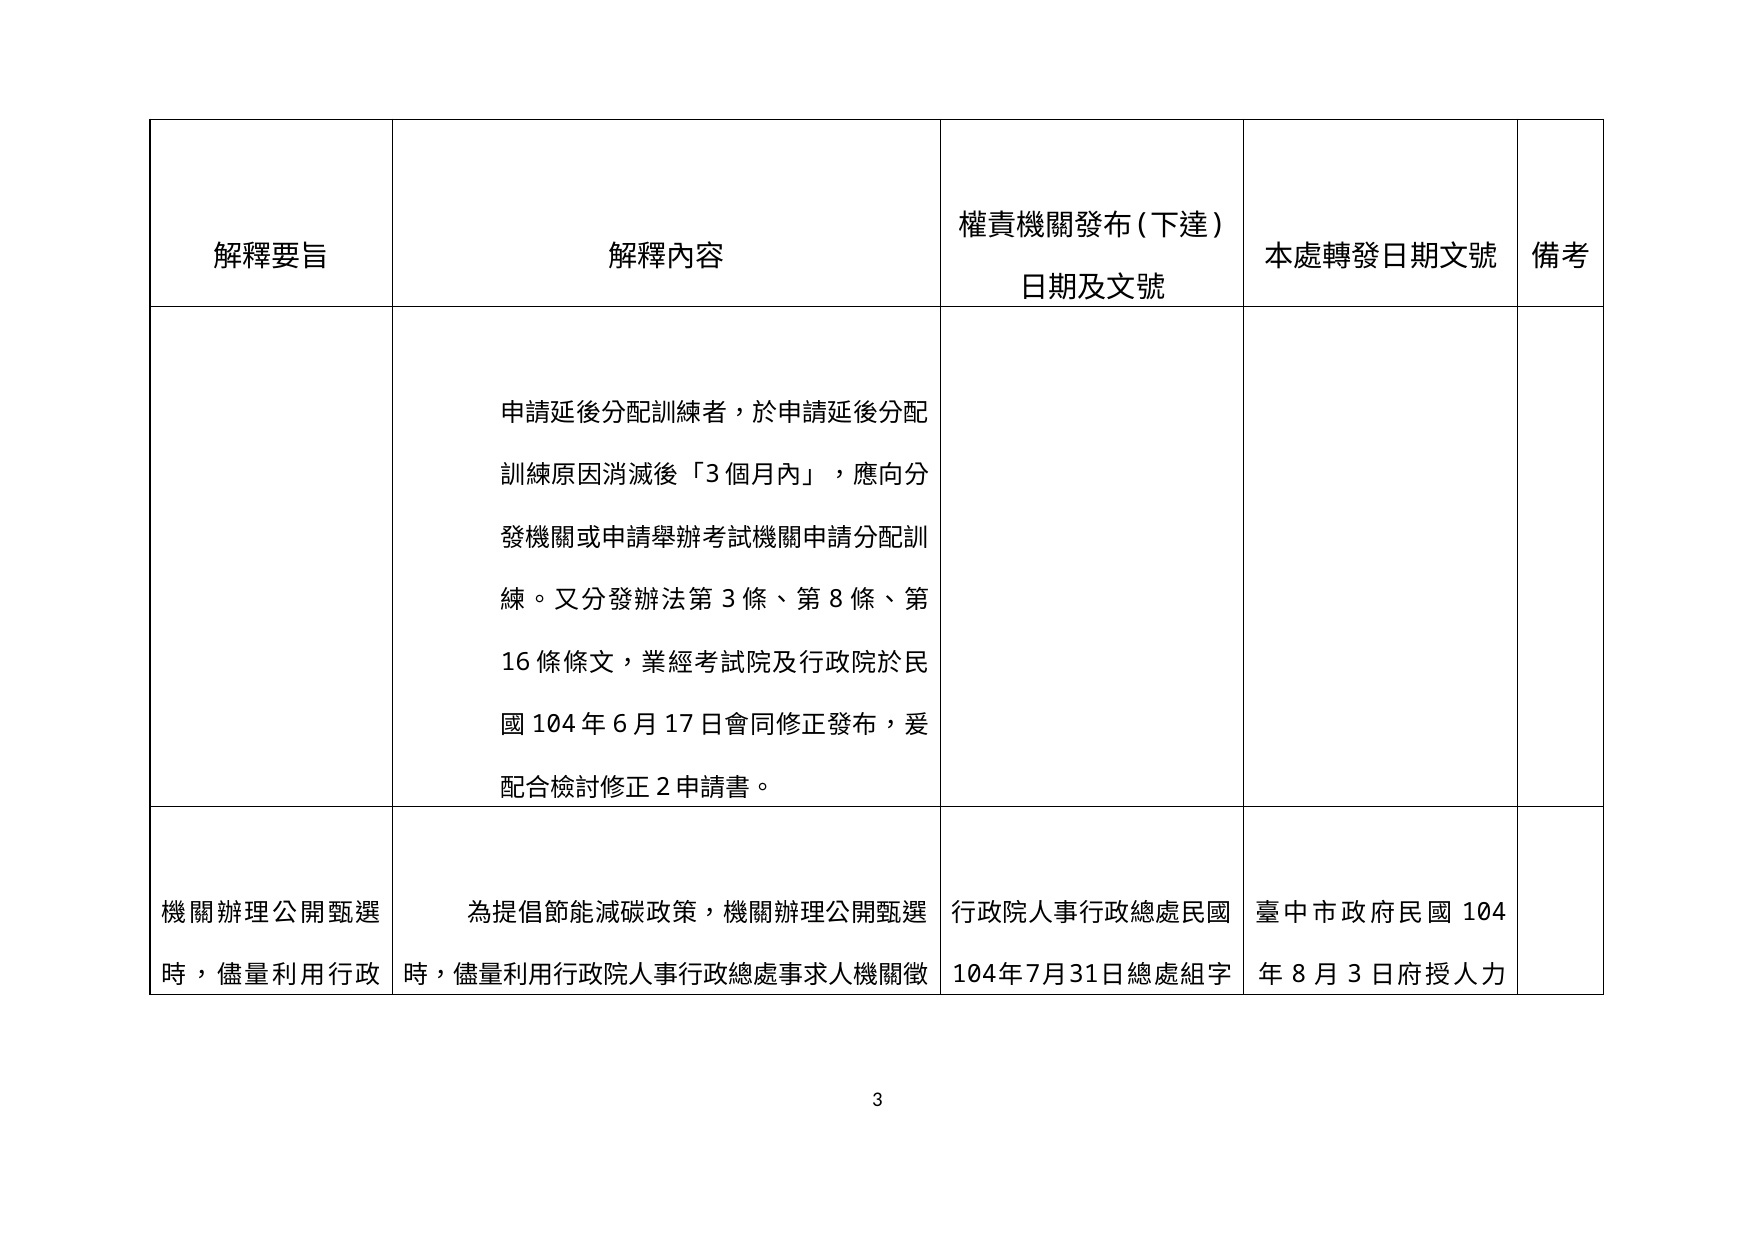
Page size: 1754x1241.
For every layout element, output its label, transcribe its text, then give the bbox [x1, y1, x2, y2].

table_header 備考 [1518, 120, 1603, 306]
table_cell 臺中市政府民國104年8月3日府授人力 [1244, 807, 1517, 993]
table_header 權責機關發布(下達)日期及文號 [941, 120, 1243, 306]
table_cell [1518, 307, 1603, 806]
table_cell 申請延後分配訓練者，於申請延後分配訓練原因消滅後「3個月內」，應向分發機關或申請舉辦考試機關申請分配訓練。又分發辦法第3條、第8條、第16條條文，業經考試院及行政院於民國104年6月17日會同修正發布，爰配合檢討修正2申請書。 [393, 307, 940, 806]
table_header 解釋要旨 [151, 120, 392, 306]
table_header 本處轉發日期文號 [1244, 120, 1517, 306]
table_cell 為提倡節能減碳政策，機關辦理公開甄選時，儘量利用行政院人事行政總處事求人機關徵 [393, 807, 940, 993]
table_cell 機關辦理公開甄選時，儘量利用行政 [151, 807, 392, 993]
table_cell [941, 307, 1243, 806]
table_cell [151, 307, 392, 806]
table_cell [1518, 807, 1603, 993]
table_cell 行政院人事行政總處民國104年7月31日總處組字 [941, 807, 1243, 993]
table_cell [1244, 307, 1517, 806]
table_header 解釋內容 [393, 120, 940, 306]
